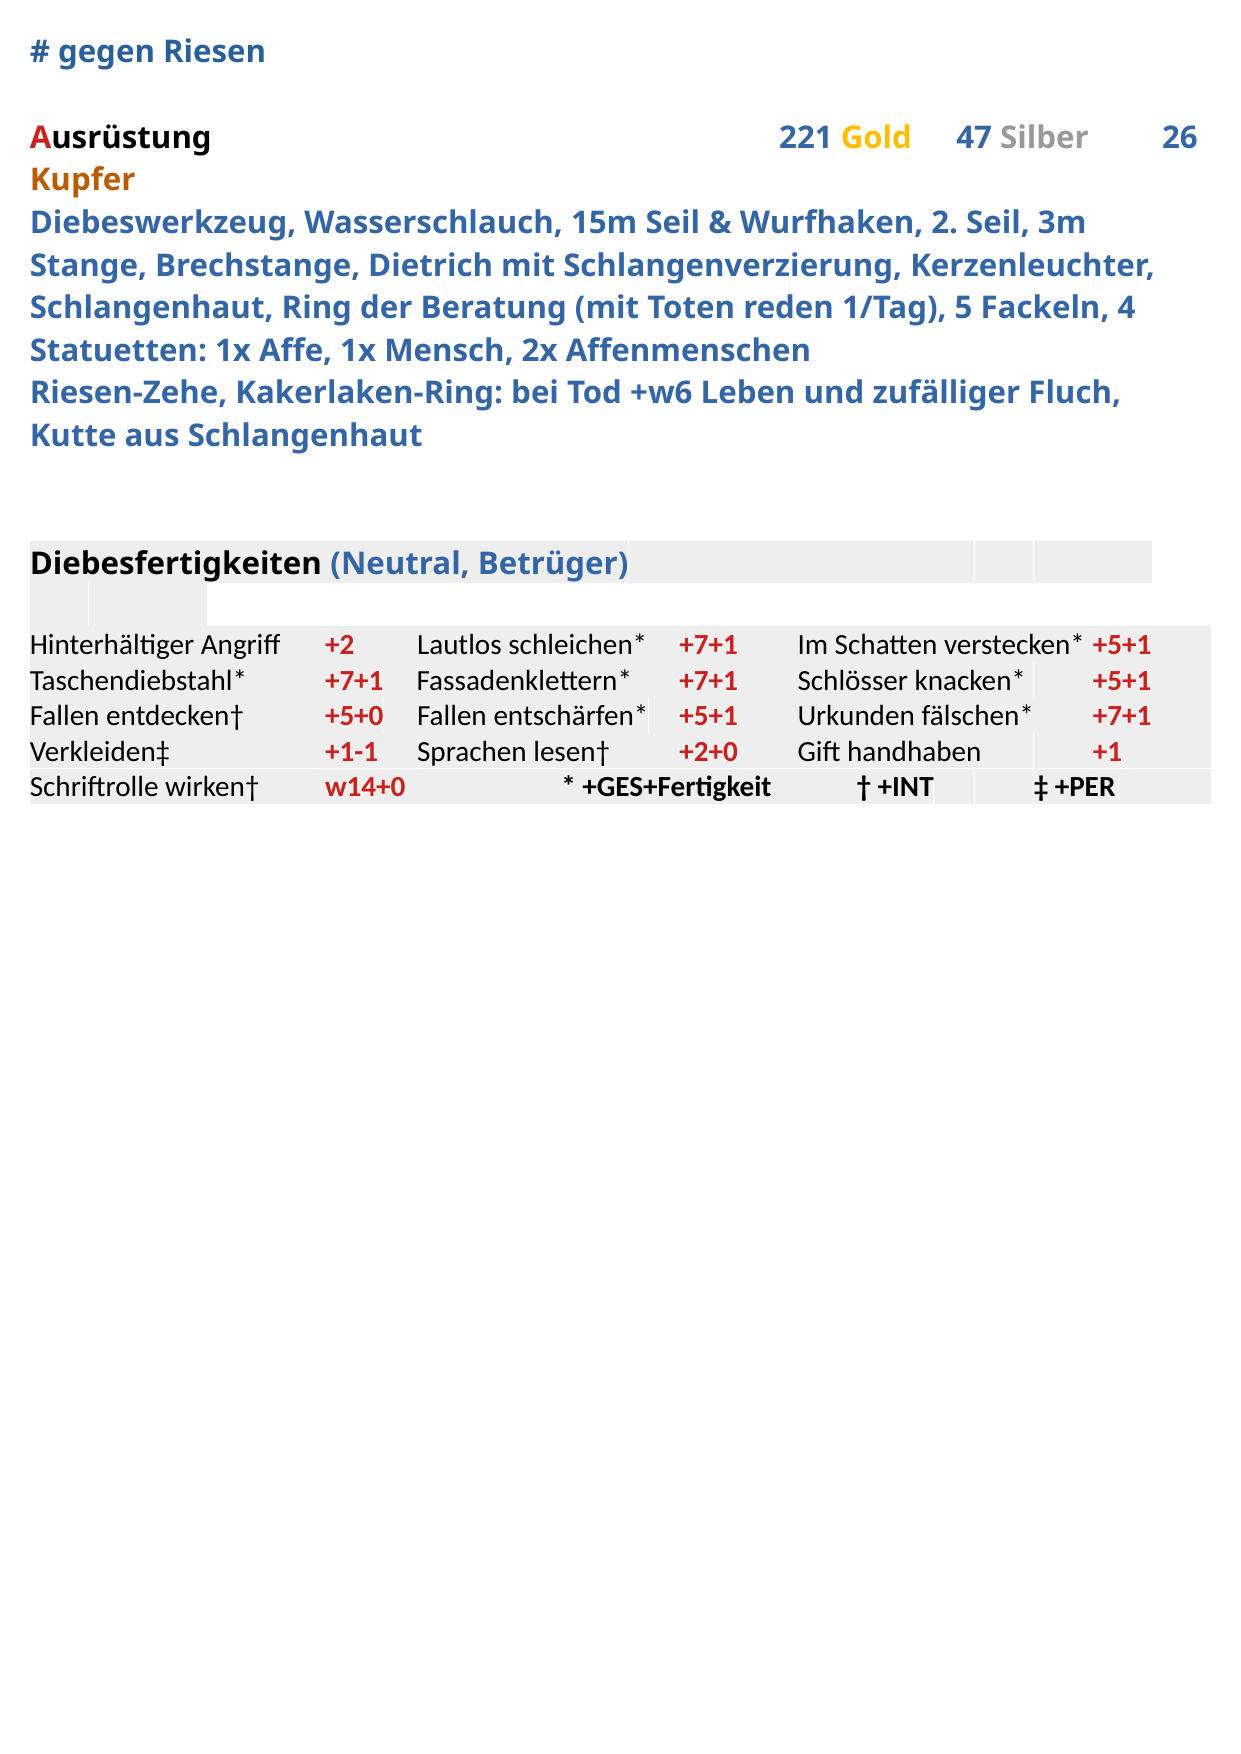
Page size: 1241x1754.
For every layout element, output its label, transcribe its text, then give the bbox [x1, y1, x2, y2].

text Fallen entdecken† +5+0 Fallen entschärfen* +5+1 Urkunden fälschen* +7+1 [29, 697, 1211, 733]
text Diebeswerkzeug, Wasserschlauch, 15m Seil & Wurfhaken, 2. Seil, 3m Stange, Brechstange, Dietrich mit Schlangenverzierung, Kerzenleuchter, Schlangenhaut, Ring der Beratung (mit Toten reden 1/Tag), 5 Fackeln, 4 Statuetten: 1x Affe, 1x Mensch, 2x Affenmenschen [29, 200, 1211, 370]
text Hinterhältiger Angriff +2 Lautlos schleichen* +7+1 Im Schatten verstecken* +5+1 [29, 626, 1211, 662]
text Schriftrolle wirken† w14+0 * +GES+Fertigkeit † +INT ‡ +PER [29, 768, 1211, 804]
text Riesen-Zehe, Kakerlaken-Ring: bei Tod +w6 Leben und zufälliger Fluch, Kutte aus Schlangenhaut [29, 370, 1211, 456]
text Verkleiden‡ +1-1 Sprachen lesen† +2+0 Gift handhaben +1 [29, 733, 1211, 768]
text # gegen Riesen [29, 29, 1211, 115]
text Taschendiebstahl* +7+1 Fassadenklettern* +7+1 Schlösser knacken* +5+1 [29, 662, 1211, 697]
text Ausrüstung 221 Gold 47 Silber 26 Kupfer [29, 115, 1211, 200]
text Diebesfertigkeiten (Neutral, Betrüger) [29, 541, 1211, 626]
